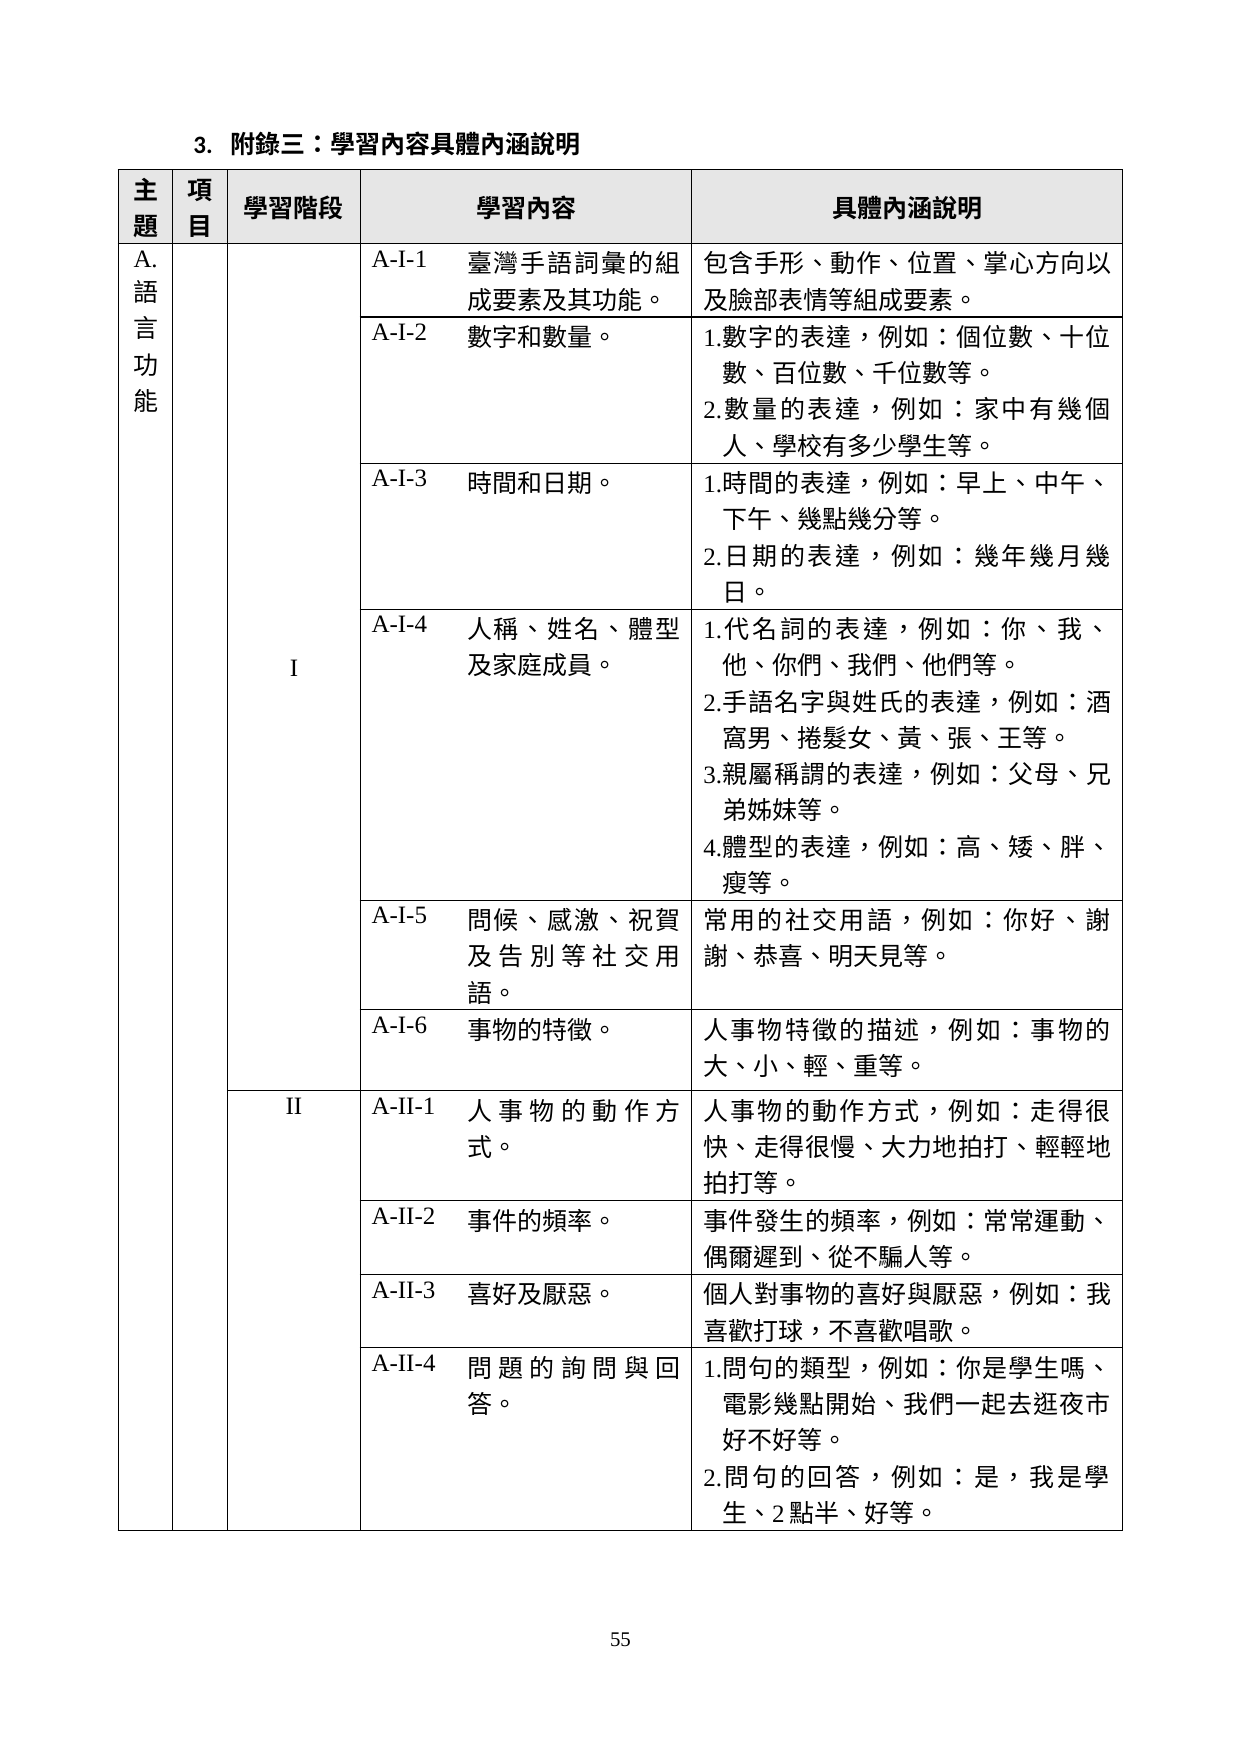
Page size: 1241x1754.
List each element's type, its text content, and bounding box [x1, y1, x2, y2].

subtitle 附錄三：學習內容具體內涵說明 [193, 118, 1122, 162]
table_cell A-I-1 [361, 244, 456, 316]
table_cell 人稱、姓名、體型及家庭成員。 [456, 610, 691, 899]
table_cell 問題的詢問與回答。 [456, 1348, 691, 1529]
table_cell 1.時間的表達，例如：早上、中午、下午、幾點幾分等。 2.日期的表達，例如：幾年幾月幾日。 [692, 464, 1122, 608]
table_cell 1.問句的類型，例如：你是學生嗎、電影幾點開始、我們一起去逛夜市好不好等。 2.問句的回答，例如：是，我是學生、2點半、好等。 [692, 1348, 1122, 1529]
table_cell I [228, 244, 360, 1090]
table_cell A-I-5 [361, 901, 456, 1009]
table_cell 事件發生的頻率，例如：常常運動、偶爾遲到、從不騙人等。 [692, 1201, 1122, 1274]
table_cell A-I-4 [361, 610, 456, 899]
table_cell 個人對事物的喜好與厭惡，例如：我喜歡打球，不喜歡唱歌。 [692, 1275, 1122, 1347]
table_cell 事物的特徵。 [456, 1010, 691, 1090]
table_cell 事件的頻率。 [456, 1201, 691, 1274]
table_cell 常用的社交用語，例如：你好、謝謝、恭喜、明天見等。 [692, 901, 1122, 1009]
table_header 學習階段 [228, 170, 360, 243]
table_cell A.語言功能 [119, 244, 172, 1529]
table_cell 人事物的動作方式，例如：走得很快、走得很慢、大力地拍打、輕輕地拍打等。 [692, 1091, 1122, 1200]
table_cell 臺灣手語詞彙的組成要素及其功能。 [456, 244, 691, 316]
table_header 主題 [119, 170, 172, 243]
table_cell 問候、感激、祝賀及告別等社交用語。 [456, 901, 691, 1009]
table_header 項目 [173, 170, 227, 243]
table_cell 人事物特徵的描述，例如：事物的大、小、輕、重等。 [692, 1010, 1122, 1090]
table_cell A-I-2 [361, 318, 456, 462]
table_cell [173, 244, 227, 1529]
table_cell 數字和數量。 [456, 318, 691, 462]
table_cell A-II-3 [361, 1275, 456, 1347]
table_cell A-II-2 [361, 1201, 456, 1274]
table_cell 包含手形、動作、位置、掌心方向以及臉部表情等組成要素。 [692, 244, 1122, 316]
table_cell A-I-3 [361, 464, 456, 608]
table_header 學習內容 [361, 170, 691, 243]
table_cell II [228, 1091, 360, 1529]
table_cell A-I-6 [361, 1010, 456, 1090]
table_cell 喜好及厭惡。 [456, 1275, 691, 1347]
table_cell 1.代名詞的表達，例如：你、我、他、你們、我們、他們等。 2.手語名字與姓氏的表達，例如：酒窩男、捲髮女、黃、張、王等。 3.親屬稱謂的表達，例如：父母、兄弟姊妹等。 4.體型的表達，例如：高、矮、胖、瘦等。 [692, 610, 1122, 899]
table_header 具體內涵說明 [692, 170, 1122, 243]
table_cell 人事物的動作方式。 [456, 1091, 691, 1200]
table_cell 時間和日期。 [456, 464, 691, 608]
table_cell A-II-1 [361, 1091, 456, 1200]
table_cell A-II-4 [361, 1348, 456, 1529]
table_cell 1.數字的表達，例如：個位數、十位數、百位數、千位數等。 2.數量的表達，例如：家中有幾個人、學校有多少學生等。 [692, 318, 1122, 462]
